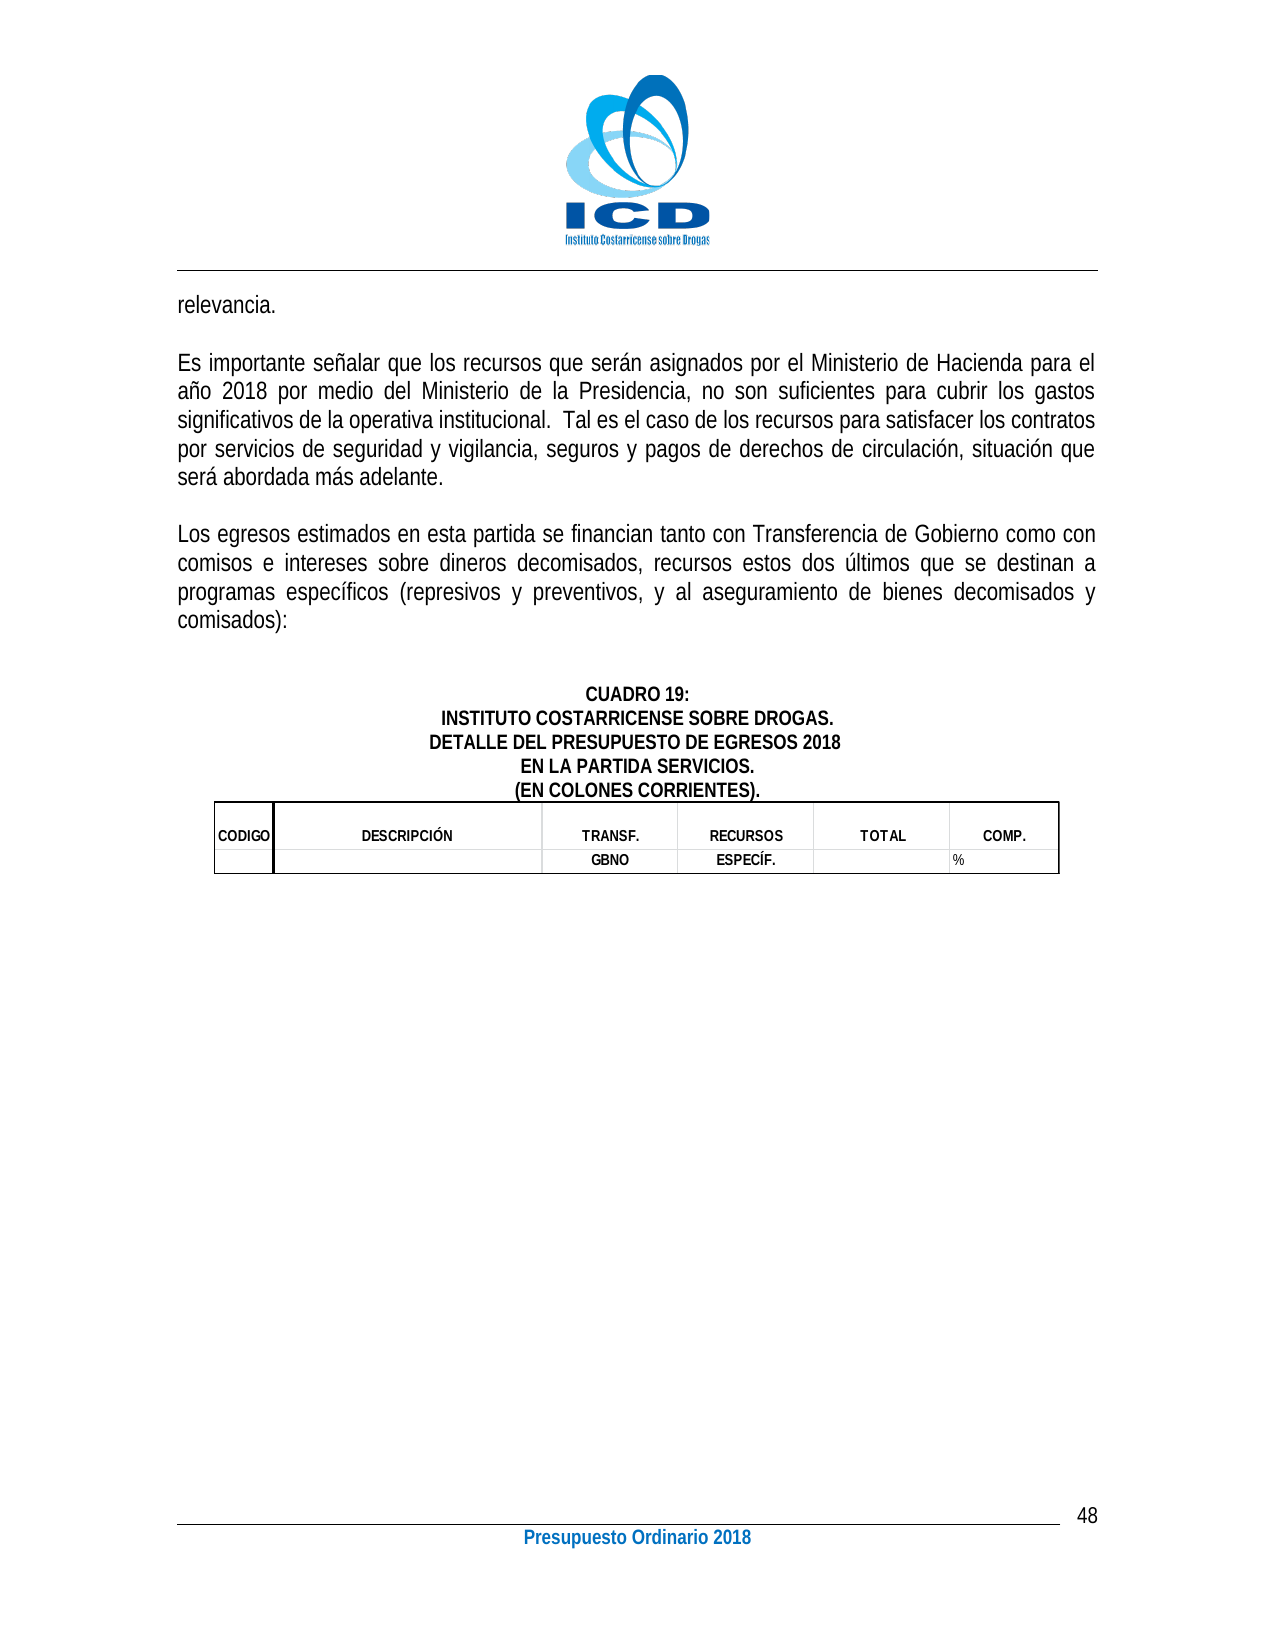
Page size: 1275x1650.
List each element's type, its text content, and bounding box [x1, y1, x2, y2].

text INSTITUTO COSTARRICENSE SOBRE DROGAS. [177, 706, 1098, 730]
text relevancia. [177, 290, 1098, 319]
text CUADRO 19: [177, 682, 1098, 706]
text Es importante señalar que los recursos que serán asignados por el Ministerio de Hacienda para el año 2018 por medio del Ministerio de la Presidencia, no son suficientes para cubrir los gastos significativos de la operativa institucional. Tal es el caso de los recursos para satisfacer los contratos por servicios de seguridad y vigilancia, seguros y pagos de derechos de circulación, situación que será abordada más adelante. [177, 348, 1098, 491]
text Los egresos estimados en esta partida se financian tanto con Transferencia de Gobierno como con comisos e intereses sobre dineros decomisados, recursos estos dos últimos que se destinan a programas específicos (represivos y preventivos, y al aseguramiento de bienes decomisados y comisados): [177, 519, 1098, 634]
text DETALLE DEL PRESUPUESTO DE EGRESOS 2018 [177, 730, 1098, 754]
text EN LA PARTIDA SERVICIOS. [177, 754, 1098, 778]
text (EN COLONES CORRIENTES). [177, 778, 1098, 802]
